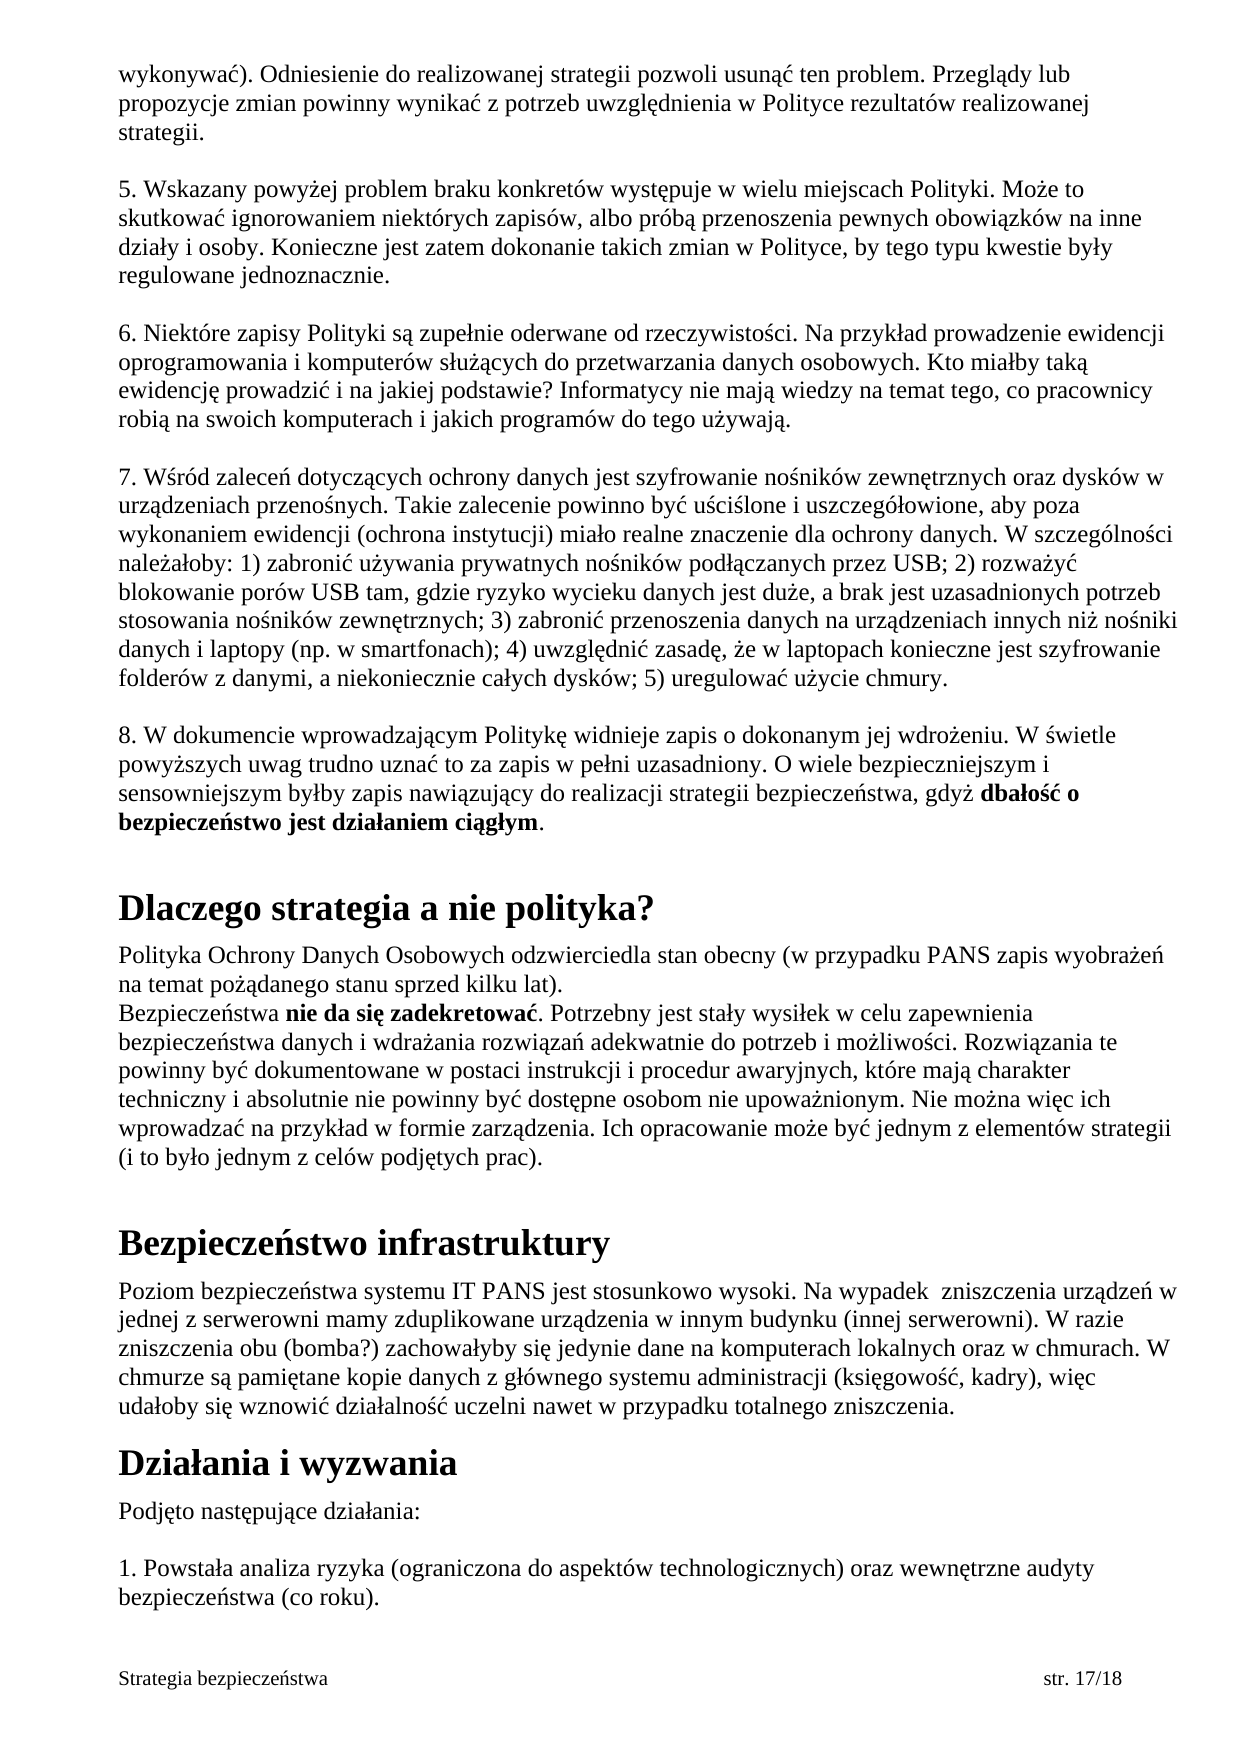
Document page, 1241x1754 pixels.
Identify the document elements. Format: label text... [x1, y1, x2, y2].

text Bezpieczeństwa nie da się zadekretować. Potrzebny jest stały wysiłek w celu zapewnienia bezpieczeństwa danych i wdrażania rozwiązań adekwatnie do potrzeb i możliwości. Rozwiązania te powinny być dokumentowane w postaci instrukcji i procedur awaryjnych, które mają charakter techniczny i absolutnie nie powinny być dostępne osobom nie upoważnionym. Nie można więc ich wprowadzać na przykład w formie zarządzenia. Ich opracowanie może być jednym z elementów strategii (i to było jednym z celów podjętych prac). [118, 998, 1181, 1171]
subtitle Działania i wyzwania [118, 1440, 1181, 1483]
text Podjęto następujące działania: [118, 1496, 1181, 1525]
text 5. Wskazany powyżej problem braku konkretów występuje w wielu miejscach Polityki. Może to skutkować ignorowaniem niektórych zapisów, albo próbą przenoszenia pewnych obowiązków na inne działy i osoby. Konieczne jest zatem dokonanie takich zmian w Polityce, by tego typu kwestie były regulowane jednoznacznie. [118, 174, 1181, 289]
text Poziom bezpieczeństwa systemu IT PANS jest stosunkowo wysoki. Na wypadek zniszczenia urządzeń w jednej z serwerowni mamy zduplikowane urządzenia w innym budynku (innej serwerowni). W razie zniszczenia obu (bomba?) zachowałyby się jedynie dane na komputerach lokalnych oraz w chmurach. W chmurze są pamiętane kopie danych z głównego systemu administracji (księgowość, kadry), więc udałoby się wznowić działalność uczelni nawet w przypadku totalnego zniszczenia. [118, 1276, 1181, 1419]
text wykonywać). Odniesienie do realizowanej strategii pozwoli usunąć ten problem. Przeglądy lub propozycje zmian powinny wynikać z potrzeb uwzględnienia w Polityce rezultatów realizowanej strategii. [118, 59, 1181, 145]
text 1. Powstała analiza ryzyka (ograniczona do aspektów technologicznych) oraz wewnętrzne audyty bezpieczeństwa (co roku). [118, 1553, 1181, 1611]
text Polityka Ochrony Danych Osobowych odzwierciedla stan obecny (w przypadku PANS zapis wyobrażeń na temat pożądanego stanu sprzed kilku lat). [118, 941, 1181, 998]
text 7. Wśród zaleceń dotyczących ochrony danych jest szyfrowanie nośników zewnętrznych oraz dysków w urządzeniach przenośnych. Takie zalecenie powinno być uściślone i uszczegółowione, aby poza wykonaniem ewidencji (ochrona instytucji) miało realne znaczenie dla ochrony danych. W szczególności należałoby: 1) zabronić używania prywatnych nośników podłączanych przez USB; 2) rozważyć blokowanie porów USB tam, gdzie ryzyko wycieku danych jest duże, a brak jest uzasadnionych potrzeb stosowania nośników zewnętrznych; 3) zabronić przenoszenia danych na urządzeniach innych niż nośniki danych i laptopy (np. w smartfonach); 4) uwzględnić zasadę, że w laptopach konieczne jest szyfrowanie folderów z danymi, a niekoniecznie całych dysków; 5) uregulować użycie chmury. [118, 462, 1181, 692]
text 6. Niektóre zapisy Polityki są zupełnie oderwane od rzeczywistości. Na przykład prowadzenie ewidencji oprogramowania i komputerów służących do przetwarzania danych osobowych. Kto miałby taką ewidencję prowadzić i na jakiej podstawie? Informatycy nie mają wiedzy na temat tego, co pracownicy robią na swoich komputerach i jakich programów do tego używają. [118, 318, 1181, 433]
text 8. W dokumencie wprowadzającym Politykę widnieje zapis o dokonanym jej wdrożeniu. W świetle powyższych uwag trudno uznać to za zapis w pełni uzasadniony. O wiele bezpieczniejszym i sensowniejszym byłby zapis nawiązujący do realizacji strategii bezpieczeństwa, gdyż dbałość o bezpieczeństwo jest działaniem ciągłym. [118, 720, 1181, 835]
subtitle Bezpieczeństwo infrastruktury [118, 1220, 1181, 1263]
subtitle Dlaczego strategia a nie polityka? [118, 885, 1181, 928]
